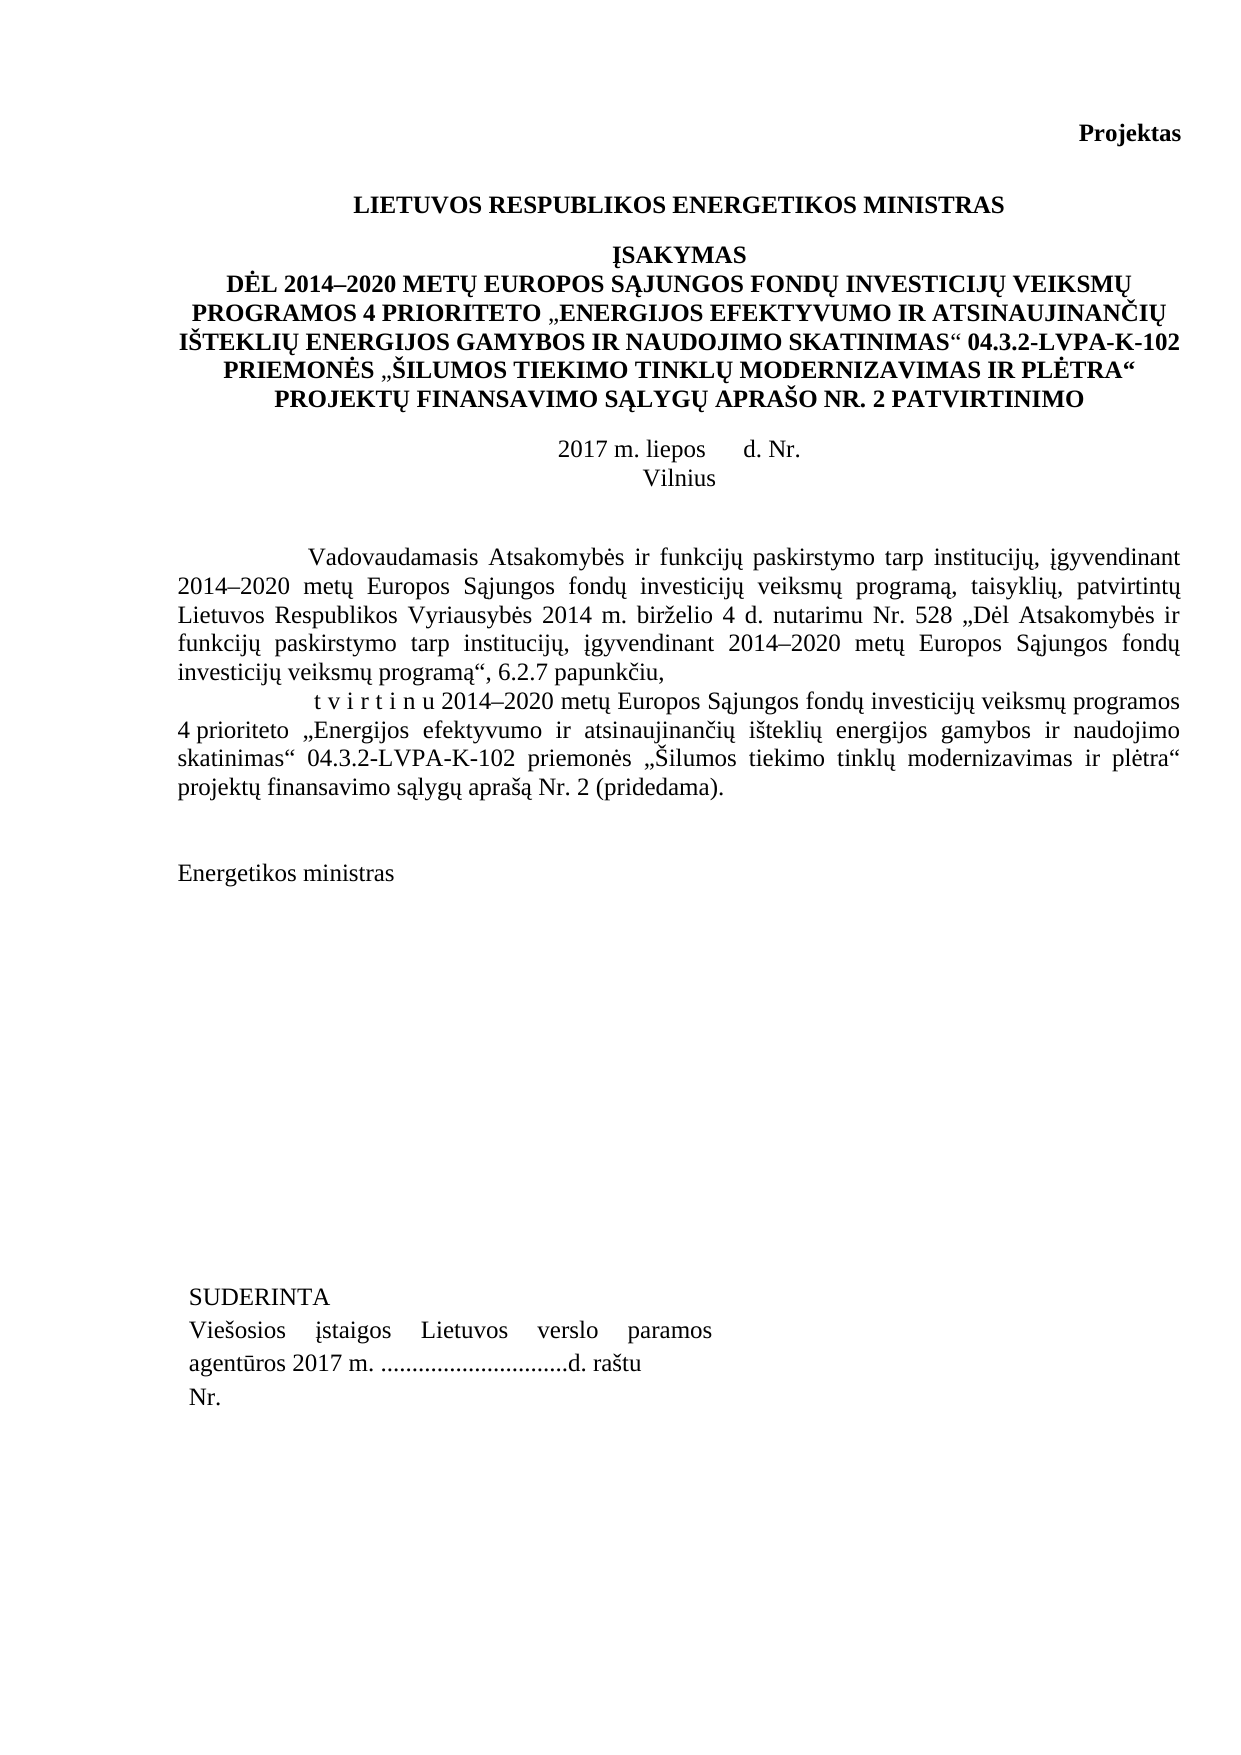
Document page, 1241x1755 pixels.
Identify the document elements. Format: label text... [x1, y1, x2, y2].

table_header SUDERINTA Viešosios įstaigos Lietuvos verslo paramos agentūros 2017 m. ..............................d. raštu Nr. [178, 1283, 724, 1410]
text Vilnius [177, 463, 1181, 492]
text DĖL 2014–2020 METŲ EUROPOS SĄJUNGOS FONDŲ INVESTICIJŲ VEIKSMŲ PROGRAMOS 4 PRIORITETO „ENERGIJOS EFEKTYVUMO IR ATSINAUJINANČIŲ IŠTEKLIŲ ENERGIJOS GAMYBOS IR NAUDOJIMO SKATINIMAS“ 04.3.2-LVPA-K-102 PRIEMONĖS „ŠILUMOS TIEKIMO TINKLŲ MODERNIZAVIMAS IR PLĖTRA“ PROJEKTŲ FINANSAVIMO SĄLYGŲ APRAŠO Nr. 2 PATVIRTINIMO [177, 269, 1181, 413]
text Energetikos ministras [177, 858, 1181, 887]
text 2017 m. liepos d. Nr. [177, 434, 1181, 463]
text t v i r t i n u 2014–2020 metų Europos Sąjungos fondų investicijų veiksmų programos 4 prioriteto „Energijos efektyvumo ir atsinaujinančių išteklių energijos gamybos ir naudojimo skatinimas“ 04.3.2-LVPA-K-102 priemonės „Šilumos tiekimo tinklų modernizavimas ir plėtra“ projektų finansavimo sąlygų aprašą Nr. 2 (pridedama). [177, 686, 1181, 801]
text ĮSAKYMAS [177, 240, 1181, 269]
text Vadovaudamasis Atsakomybės ir funkcijų paskirstymo tarp institucijų, įgyvendinant 2014–2020 metų Europos Sąjungos fondų investicijų veiksmų programą, taisyklių, patvirtintų Lietuvos Respublikos Vyriausybės 2014 m. birželio 4 d. nutarimu Nr. 528 „Dėl Atsakomybės ir funkcijų paskirstymo tarp institucijų, įgyvendinant 2014–2020 metų Europos Sąjungos fondų investicijų veiksmų programą“, 6.2.7 papunkčiu, [177, 542, 1181, 686]
text Projektas [177, 118, 1181, 147]
text LIETUVOS RESPUBLIKOS energetikos MINISTRAS [177, 190, 1181, 219]
